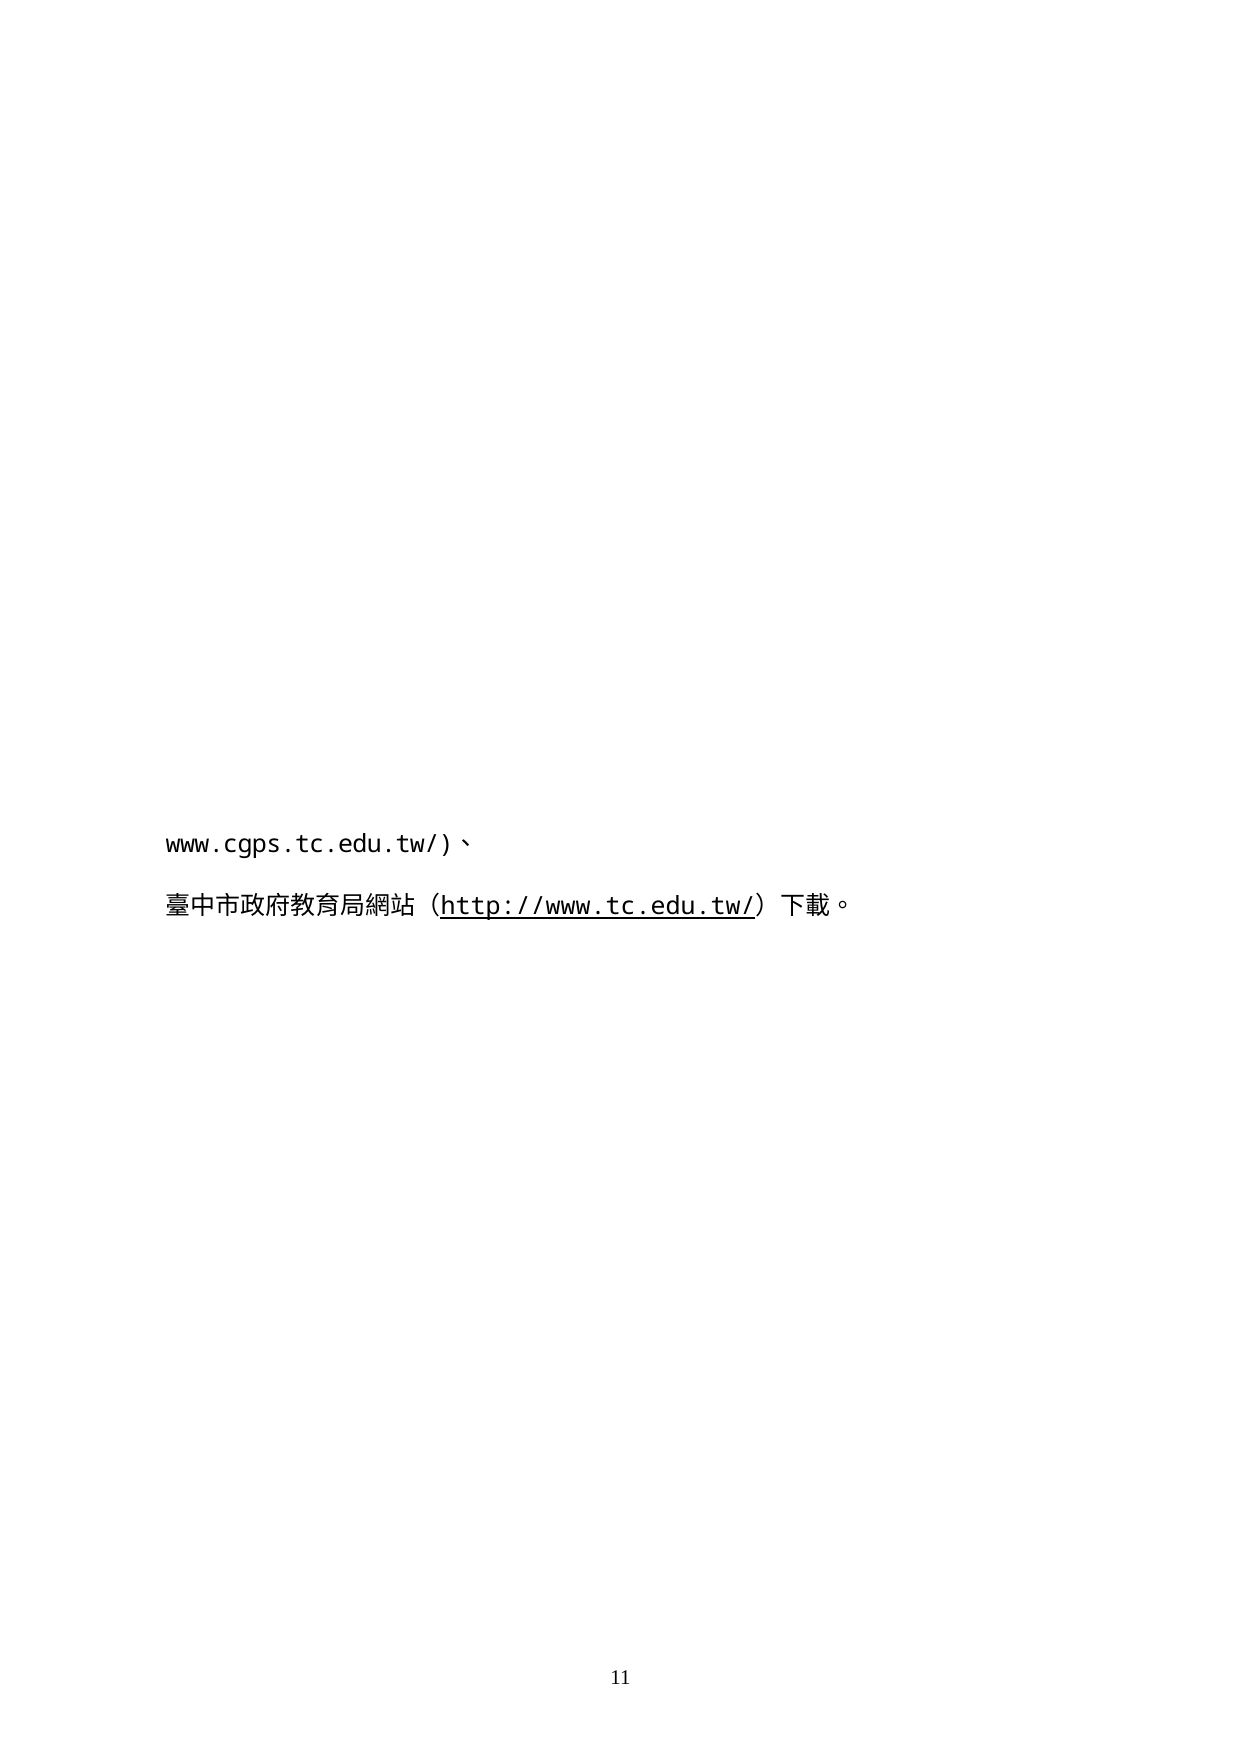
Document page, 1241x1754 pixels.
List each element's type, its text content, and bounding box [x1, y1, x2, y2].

text 臺中市政府教育局網站（http://www.tc.edu.tw/）下載。 [165, 862, 1134, 925]
text www.cgps.tc.edu.tw/)、 [165, 800, 1134, 862]
